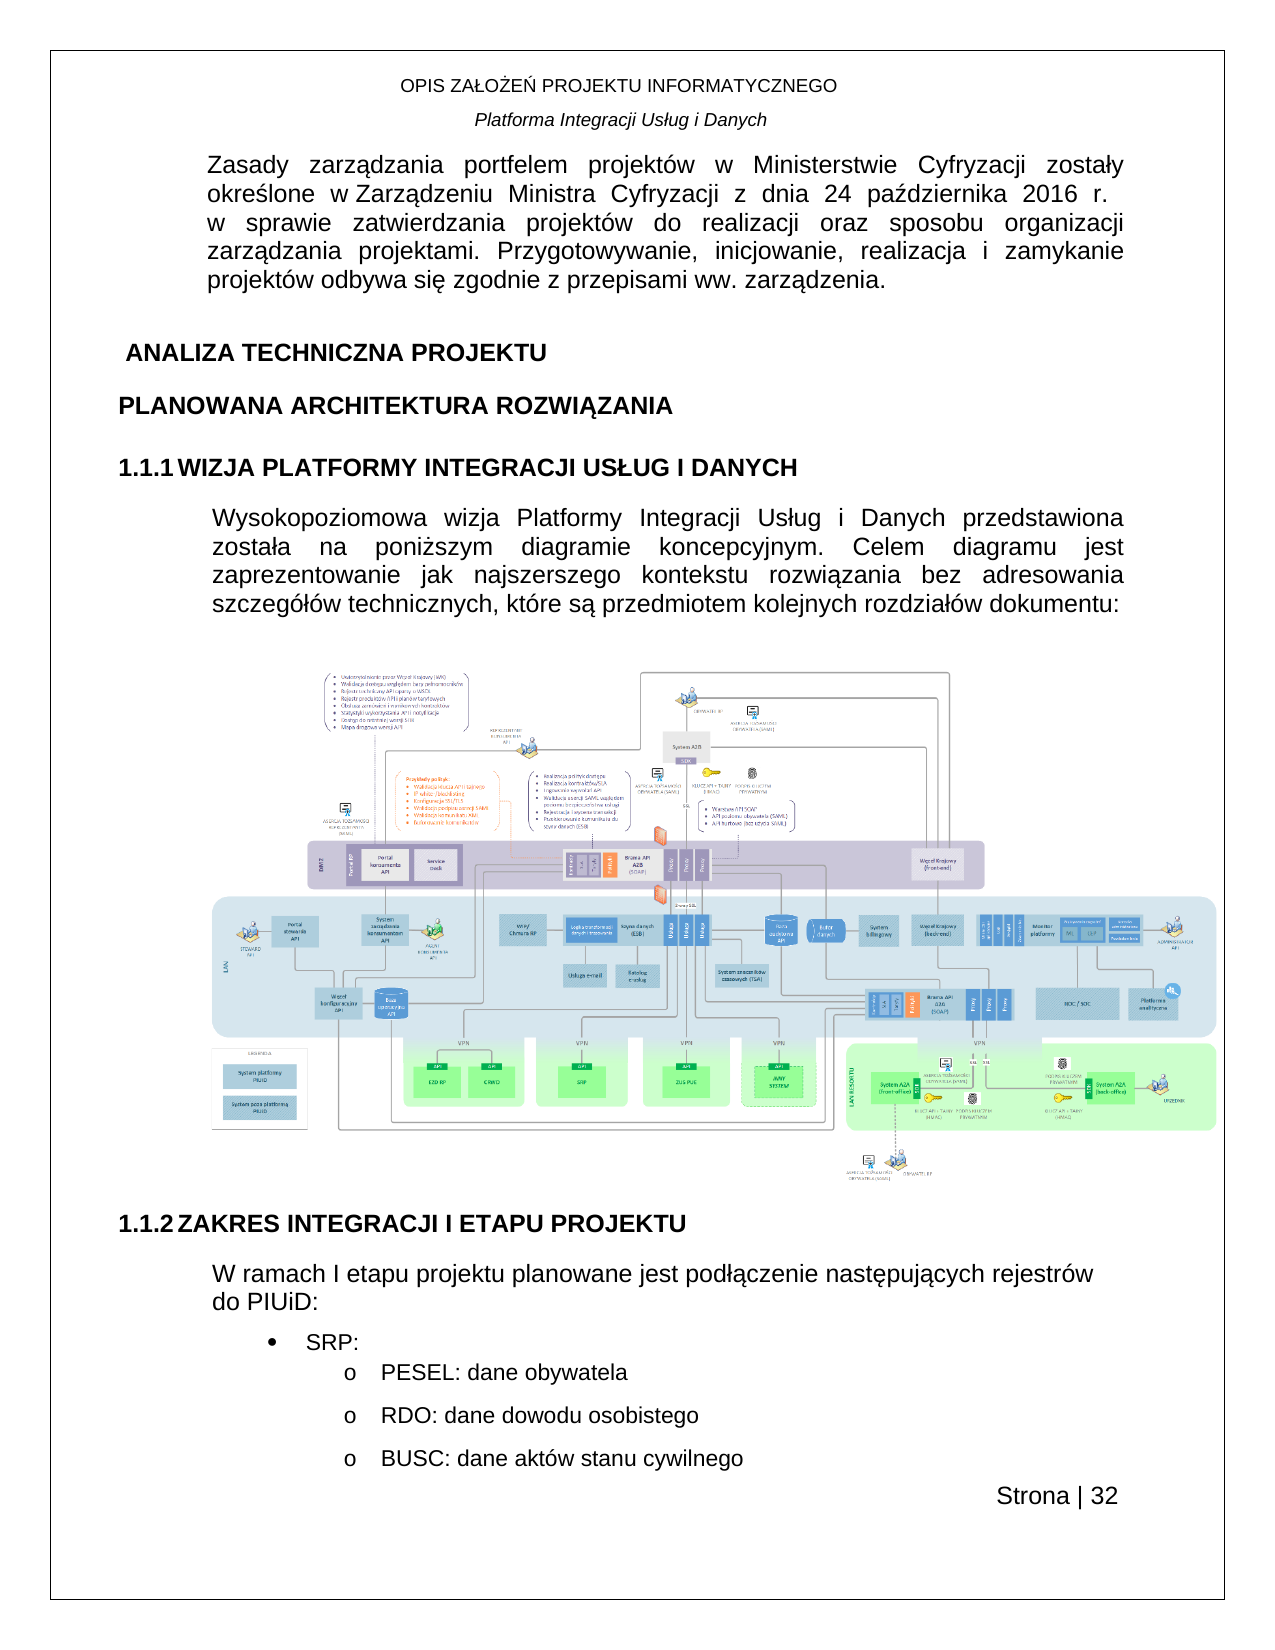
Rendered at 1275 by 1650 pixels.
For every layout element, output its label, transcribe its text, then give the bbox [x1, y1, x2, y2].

text W ramach I etapu projektu planowane jest podłączenie następujących rejestrów do PIUiD: [212, 1259, 1125, 1316]
list SRP: [268, 1329, 1125, 1355]
subtitle Zakres integracji I etapu projektu [118, 1209, 1113, 1238]
list BUSC: dane aktów stanu cywilnego [343, 1445, 1125, 1473]
text Wysokopoziomowa wizja Platformy Integracji Usług i Danych przedstawiona została na poniższym diagramie koncepcyjnym. Celem diagramu jest zaprezentowanie jak najszerszego kontekstu rozwiązania bez adresowania szczegółów technicznych, które są przedmiotem kolejnych rozdziałów dokumentu: [212, 503, 1125, 618]
subtitle ANALIZA TECHNICZNA PROJEKTU [118, 337, 1125, 366]
subtitle Planowana architektura rozwiązania [118, 391, 1107, 420]
list PESEL: dane obywatela [343, 1359, 1125, 1387]
text Zasady zarządzania portfelem projektów w Ministerstwie Cyfryzacji zostały określone w Zarządzeniu Ministra Cyfryzacji z dnia 24 października 2016 r. w sprawie zatwierdzania projektów do realizacji oraz sposobu organizacji zarządzania projektami. Przygotowywanie, inicjowanie, realizacja i zamykanie projektów odbywa się zgodnie z przepisami ww. zarządzenia. [207, 150, 1125, 294]
subtitle Wizja Platformy Integracji Usług i Danych [118, 453, 1113, 482]
list RDO: dane dowodu osobistego [343, 1402, 1125, 1430]
